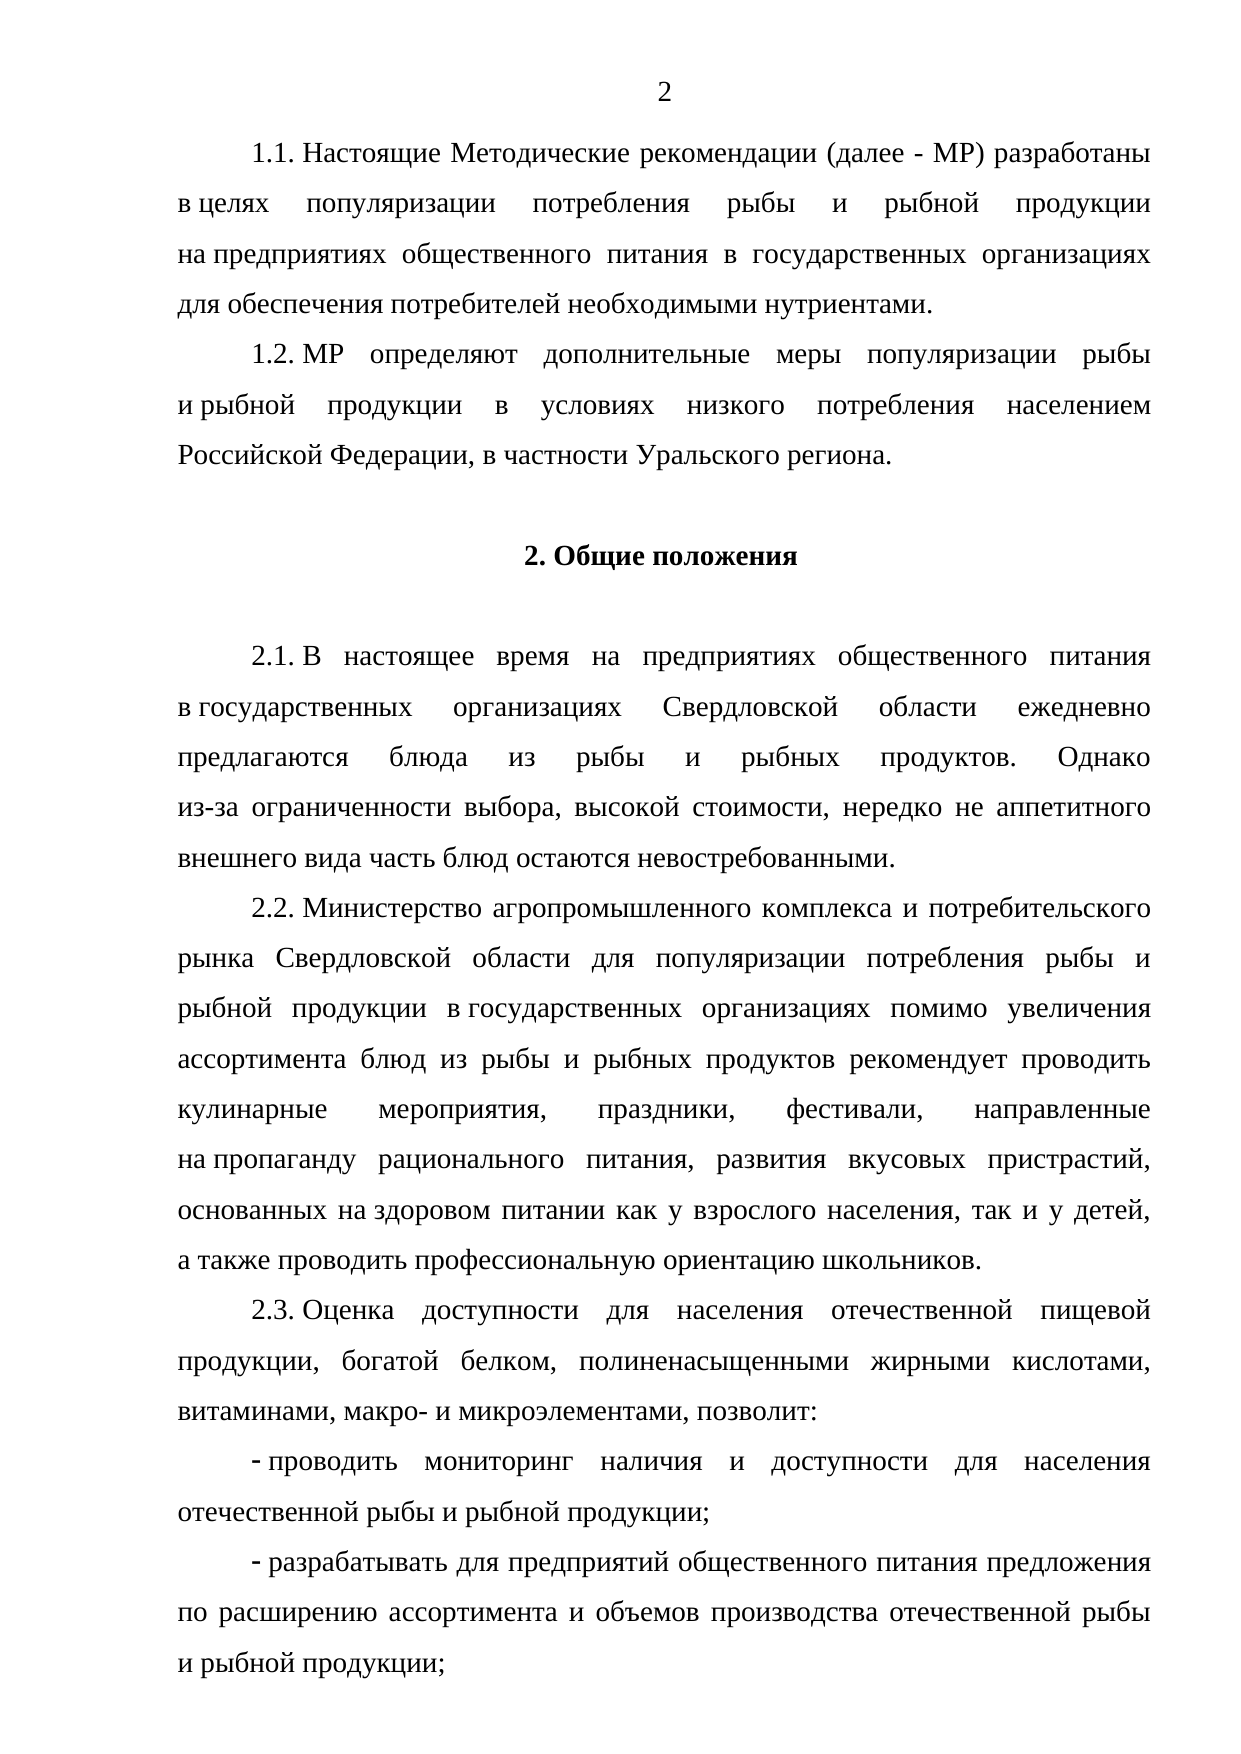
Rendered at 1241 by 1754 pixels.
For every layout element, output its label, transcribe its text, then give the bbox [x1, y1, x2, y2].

text 2. Общие положения [177, 538, 1152, 571]
text 1.1. Настоящие Методические рекомендации (далее - МР) разработаны в целях популяризации потребления рыбы и рыбной продукции на предприятиях общественного питания в государственных организациях для обеспечения потребителей необходимыми нутриентами. [177, 135, 1152, 320]
text 2.1. В настоящее время на предприятиях общественного питания в государственных организациях Свердловской области ежедневно предлагаются блюда из рыбы и рыбных продуктов. Однако из-за ограниченности выбора, высокой стоимости, нередко не аппетитного внешнего вида часть блюд остаются невостребованными. [177, 638, 1152, 873]
text 2.2. Министерство агропромышленного комплекса и потребительского рынка Свердловской области для популяризации потребления рыбы и рыбной продукции в государственных организациях помимо увеличения ассортимента блюд из рыбы и рыбных продуктов рекомендует проводить кулинарные мероприятия, праздники, фестивали, направленные на пропаганду рационального питания, развития вкусовых пристрастий, основанных на здоровом питании как у взрослого населения, так и у детей, а также проводить профессиональную ориентацию школьников. [177, 890, 1152, 1276]
text  разрабатывать для предприятий общественного питания предложения по расширению ассортимента и объемов производства отечественной рыбы и рыбной продукции; [177, 1544, 1152, 1678]
text 2.3. Оценка доступности для населения отечественной пищевой продукции, богатой белком, полиненасыщенными жирными кислотами, витаминами, макро- и микроэлементами, позволит: [177, 1292, 1152, 1427]
text  проводить мониторинг наличия и доступности для населения отечественной рыбы и рыбной продукции; [177, 1443, 1152, 1527]
text 1.2. МР определяют дополнительные меры популяризации рыбы и рыбной продукции в условиях низкого потребления населением Российской Федерации, в частности Уральского региона. [177, 337, 1152, 471]
